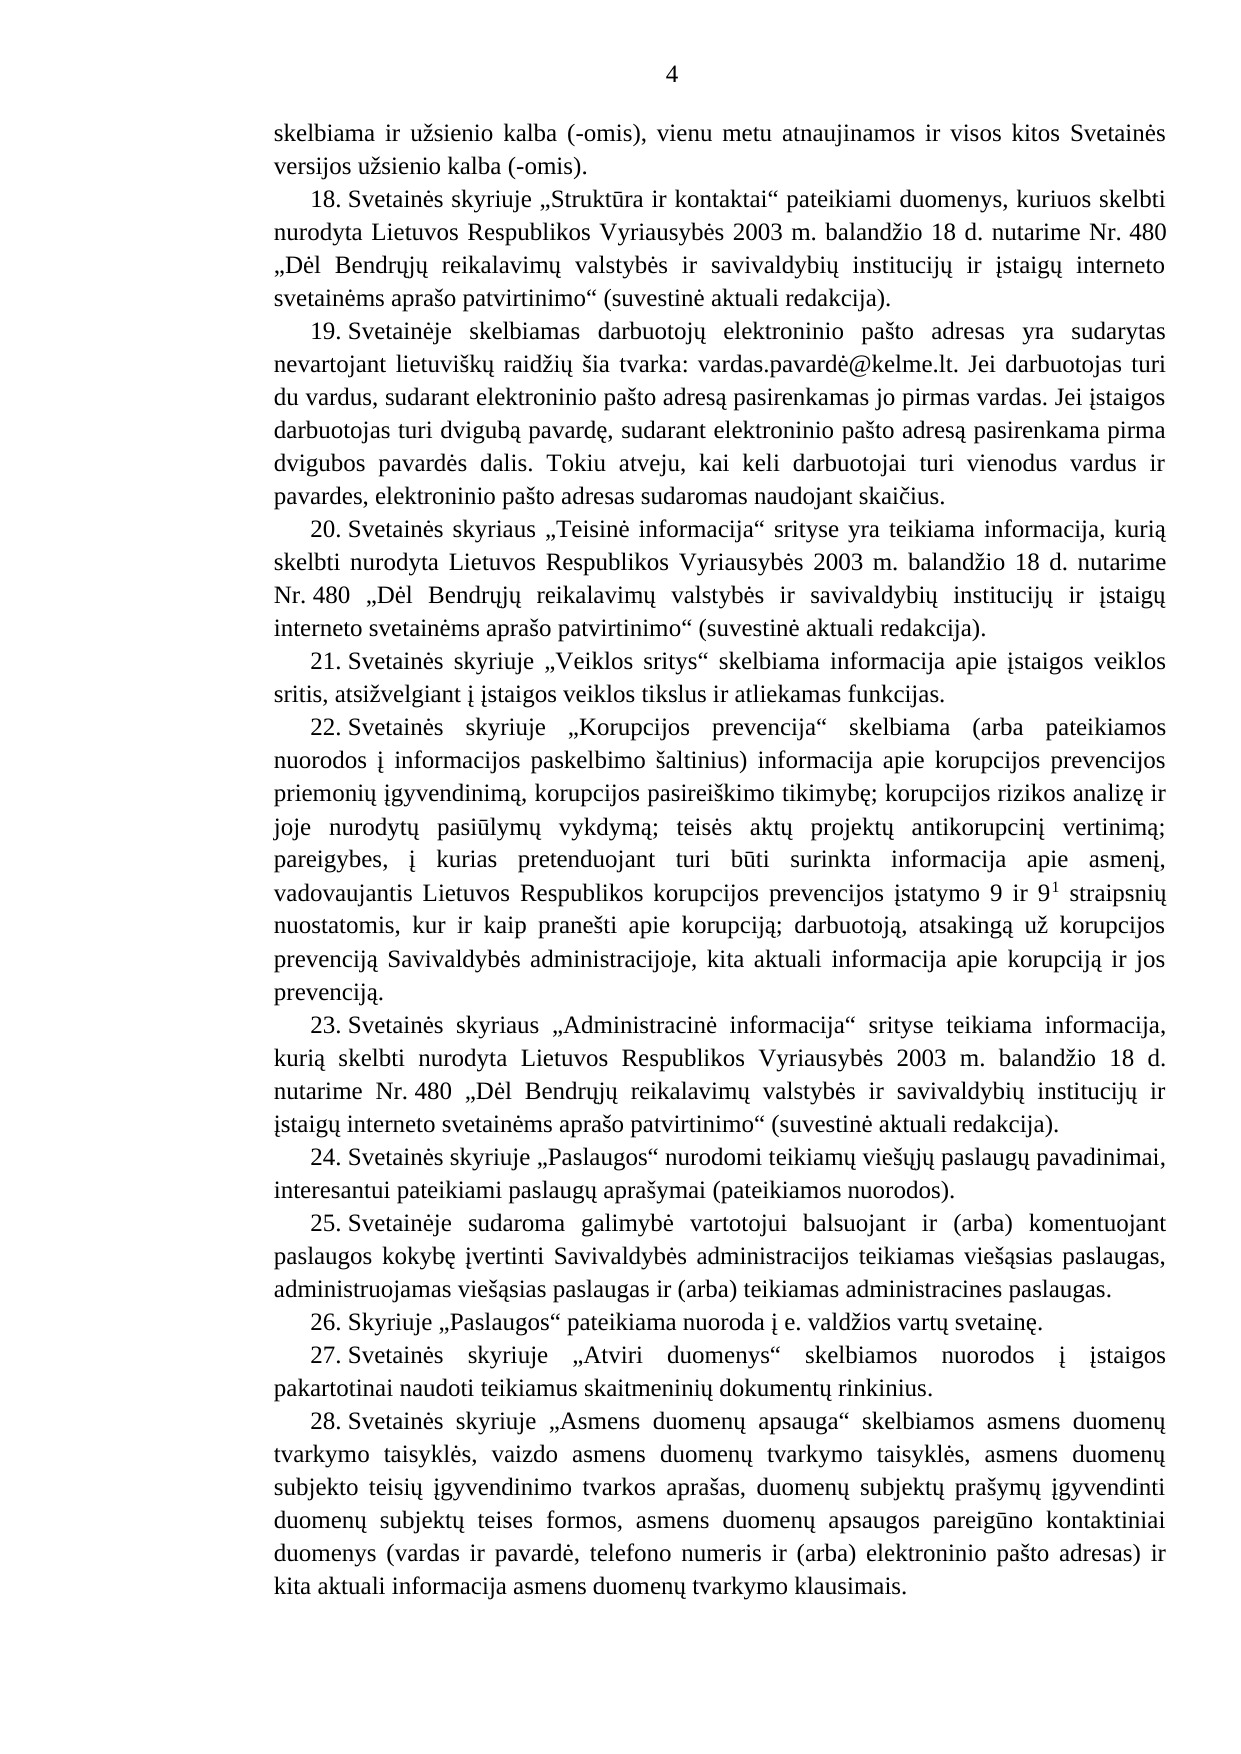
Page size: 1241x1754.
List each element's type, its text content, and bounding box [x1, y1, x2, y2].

list Svetainės skyriaus „Teisinė informacija“ srityse yra teikiama informacija, kurią skelbti nurodyta Lietuvos Respublikos Vyriausybės 2003 m. balandžio 18 d. nutarime Nr. 480 „Dėl Bendrųjų reikalavimų valstybės ir savivaldybių institucijų ir įstaigų interneto svetainėms aprašo patvirtinimo“ (suvestinė aktuali redakcija). [236, 514, 1167, 642]
list Svetainės skyriuje „Asmens duomenų apsauga“ skelbiamos asmens duomenų tvarkymo taisyklės, vaizdo asmens duomenų tvarkymo taisyklės, asmens duomenų subjekto teisių įgyvendinimo tvarkos aprašas, duomenų subjektų prašymų įgyvendinti duomenų subjektų teises formos, asmens duomenų apsaugos pareigūno kontaktiniai duomenys (vardas ir pavardė, telefono numeris ir (arba) elektroninio pašto adresas) ir kita aktuali informacija asmens duomenų tvarkymo klausimais. [236, 1406, 1167, 1600]
list Svetainėje skelbiamas darbuotojų elektroninio pašto adresas yra sudarytas nevartojant lietuviškų raidžių šia tvarka: vardas.pavardė@kelme.lt. Jei darbuotojas turi du vardus, sudarant elektroninio pašto adresą pasirenkamas jo pirmas vardas. Jei įstaigos darbuotojas turi dvigubą pavardę, sudarant elektroninio pašto adresą pasirenkama pirma dvigubos pavardės dalis. Tokiu atveju, kai keli darbuotojai turi vienodus vardus ir pavardes, elektroninio pašto adresas sudaromas naudojant skaičius. [236, 316, 1167, 510]
list Svetainės skyriuje „Struktūra ir kontaktai“ pateikiami duomenys, kuriuos skelbti nurodyta Lietuvos Respublikos Vyriausybės 2003 m. balandžio 18 d. nutarime Nr. 480 „Dėl Bendrųjų reikalavimų valstybės ir savivaldybių institucijų ir įstaigų interneto svetainėms aprašo patvirtinimo“ (suvestinė aktuali redakcija). [236, 184, 1167, 312]
list Svetainės skyriuje „Korupcijos prevencija“ skelbiama (arba pateikiamos nuorodos į informacijos paskelbimo šaltinius) informacija apie korupcijos prevencijos priemonių įgyvendinimą, korupcijos pasireiškimo tikimybę; korupcijos rizikos analizę ir joje nurodytų pasiūlymų vykdymą; teisės aktų projektų antikorupcinį vertinimą; pareigybes, į kurias pretenduojant turi būti surinkta informacija apie asmenį, vadovaujantis Lietuvos Respublikos korupcijos prevencijos įstatymo 9 ir 91 straipsnių nuostatomis, kur ir kaip pranešti apie korupciją; darbuotoją, atsakingą už korupcijos prevenciją Savivaldybės administracijoje, kita aktuali informacija apie korupciją ir jos prevenciją. [236, 712, 1167, 1005]
list Svetainėje sudaroma galimybė vartotojui balsuojant ir (arba) komentuojant paslaugos kokybę įvertinti Savivaldybės administracijos teikiamas viešąsias paslaugas, administruojamas viešąsias paslaugas ir (arba) teikiamas administracines paslaugas. [236, 1208, 1167, 1303]
list Svetainės skyriuje „Veiklos sritys“ skelbiama informacija apie įstaigos veiklos sritis, atsižvelgiant į įstaigos veiklos tikslus ir atliekamas funkcijas. [236, 646, 1167, 708]
list skelbiama ir užsienio kalba (-omis), vienu metu atnaujinamos ir visos kitos Svetainės versijos užsienio kalba (-omis). [236, 118, 1167, 180]
list Svetainės skyriuje „Paslaugos“ nurodomi teikiamų viešųjų paslaugų pavadinimai, interesantui pateikiami paslaugų aprašymai (pateikiamos nuorodos). [236, 1142, 1167, 1203]
list Svetainės skyriuje „Atviri duomenys“ skelbiamos nuorodos į įstaigos pakartotinai naudoti teikiamus skaitmeninių dokumentų rinkinius. [236, 1340, 1167, 1402]
list Svetainės skyriaus „Administracinė informacija“ srityse teikiama informacija, kurią skelbti nurodyta Lietuvos Respublikos Vyriausybės 2003 m. balandžio 18 d. nutarime Nr. 480 „Dėl Bendrųjų reikalavimų valstybės ir savivaldybių institucijų ir įstaigų interneto svetainėms aprašo patvirtinimo“ (suvestinė aktuali redakcija). [236, 1010, 1167, 1137]
list Skyriuje „Paslaugos“ pateikiama nuoroda į e. valdžios vartų svetainę. [236, 1307, 1167, 1336]
